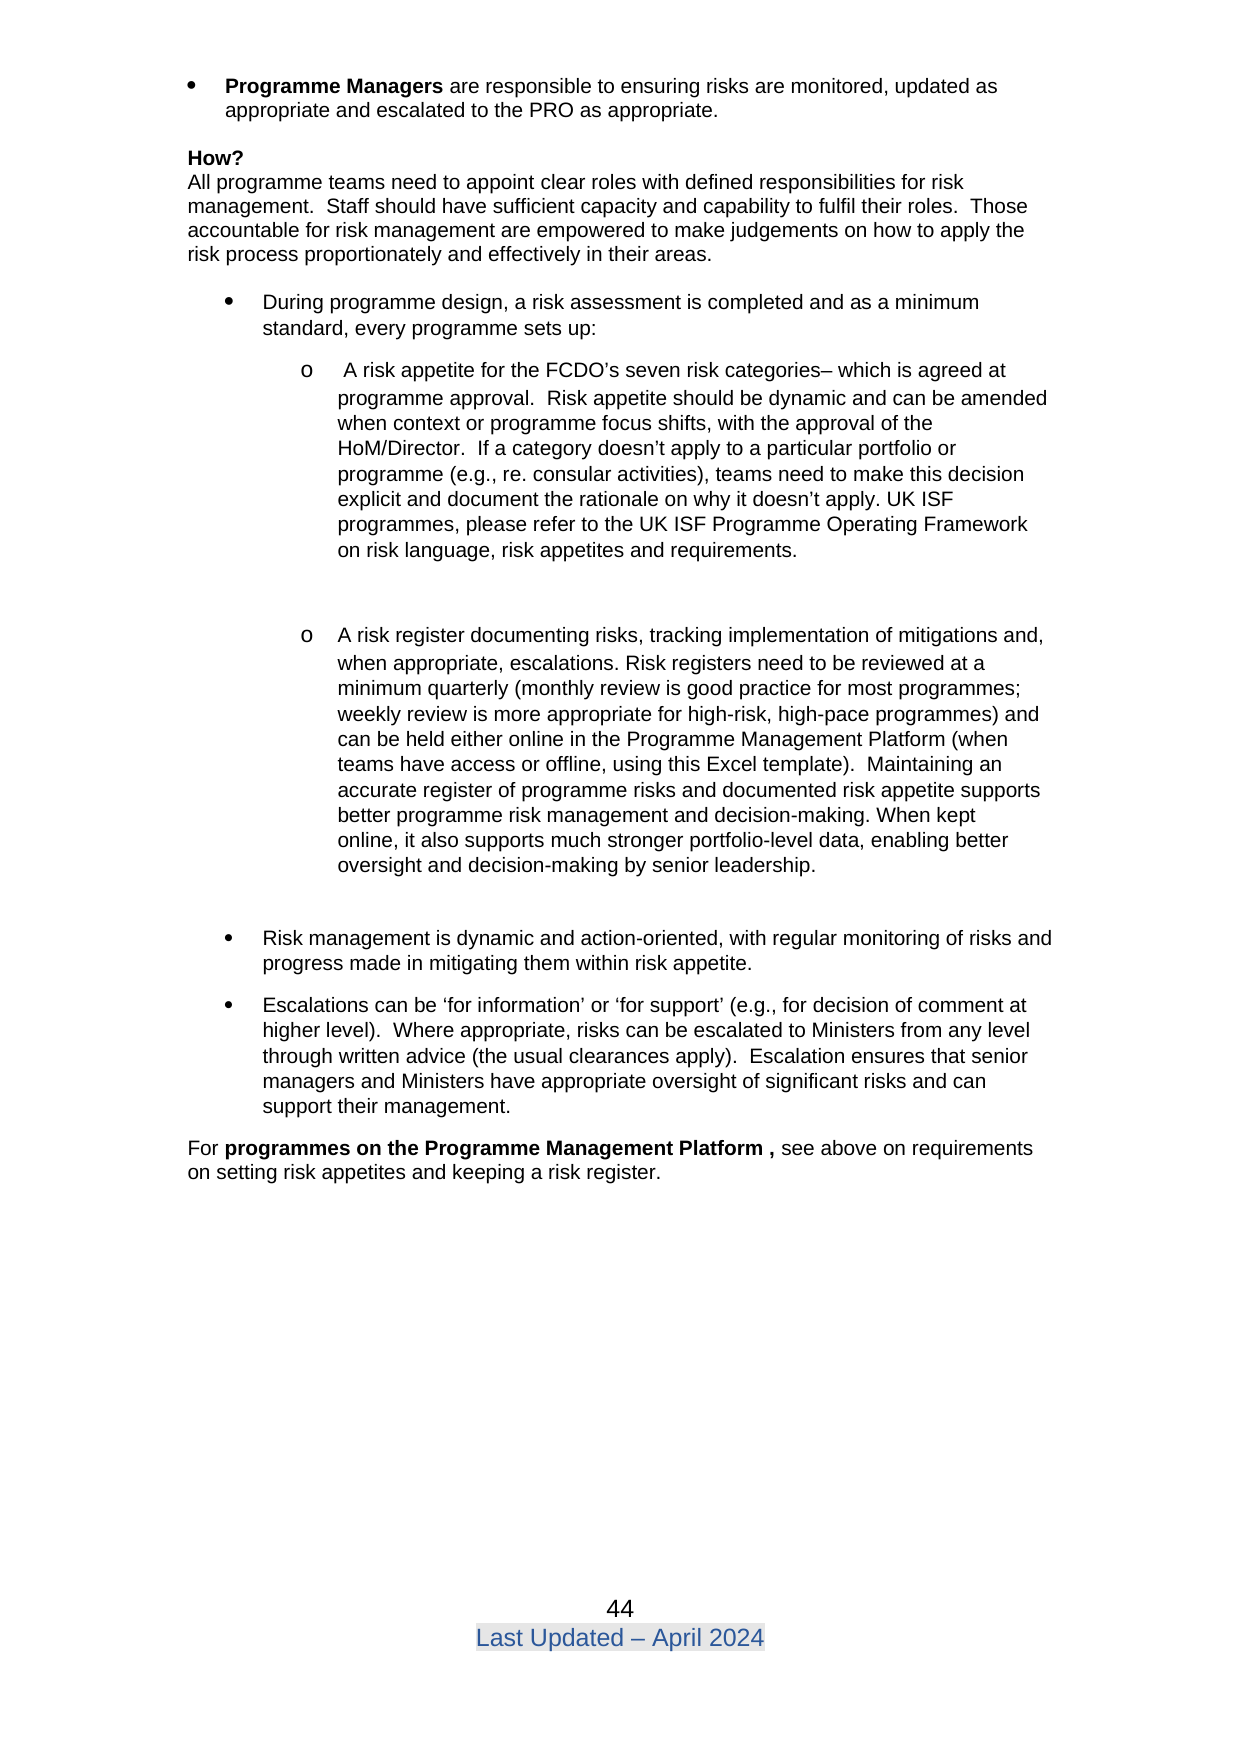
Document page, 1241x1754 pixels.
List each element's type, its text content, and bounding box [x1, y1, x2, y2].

list Escalations can be ‘for information’ or ‘for support’ (e.g., for decision of comment at higher level). Where appropriate, risks can be escalated to Ministers from any level through written advice (the usual clearances apply). Escalation ensures that senior managers and Ministers have appropriate oversight of significant risks and can support their management. [225, 993, 1053, 1118]
list A risk appetite for the FCDO’s seven risk categories– which is agreed at programme approval. Risk appetite should be dynamic and can be amended when context or programme focus shifts, with the approval of the HoM/Director. If a category doesn’t apply to a particular portfolio or programme (e.g., re. consular activities), teams need to make this decision explicit and document the rationale on why it doesn’t apply. UK ISF programmes, please refer to the UK ISF Programme Operating Framework on risk language, risk appetites and requirements. [300, 358, 1053, 561]
text How? [187, 146, 1053, 170]
text All programme teams need to appoint clear roles with defined responsibilities for risk management. Staff should have sufficient capacity and capability to fulfil their roles. Those accountable for risk management are empowered to make judgements on how to apply the risk process proportionately and effectively in their areas. [187, 170, 1053, 266]
list Programme Managers are responsible to ensuring risks are monitored, updated as appropriate and escalated to the PRO as appropriate. [187, 74, 1053, 122]
list During programme design, a risk assessment is completed and as a minimum standard, every programme sets up: [225, 290, 1053, 340]
list Risk management is dynamic and action-oriented, with regular monitoring of risks and progress made in mitigating them within risk appetite. [225, 925, 1053, 975]
text For programmes on the Programme Management Platform , see above on requirements on setting risk appetites and keeping a risk register. [187, 1136, 1053, 1184]
list A risk register documenting risks, tracking implementation of mitigations and, when appropriate, escalations. Risk registers need to be reviewed at a minimum quarterly (monthly review is good practice for most programmes; weekly review is more appropriate for high-risk, high-pace programmes) and can be held either online in the Programme Management Platform (when teams have access or offline, using this Excel template). Maintaining an accurate register of programme risks and documented risk appetite supports better programme risk management and decision-making. When kept online, it also supports much stronger portfolio-level data, enabling better oversight and decision-making by senior leadership. [300, 623, 1053, 907]
